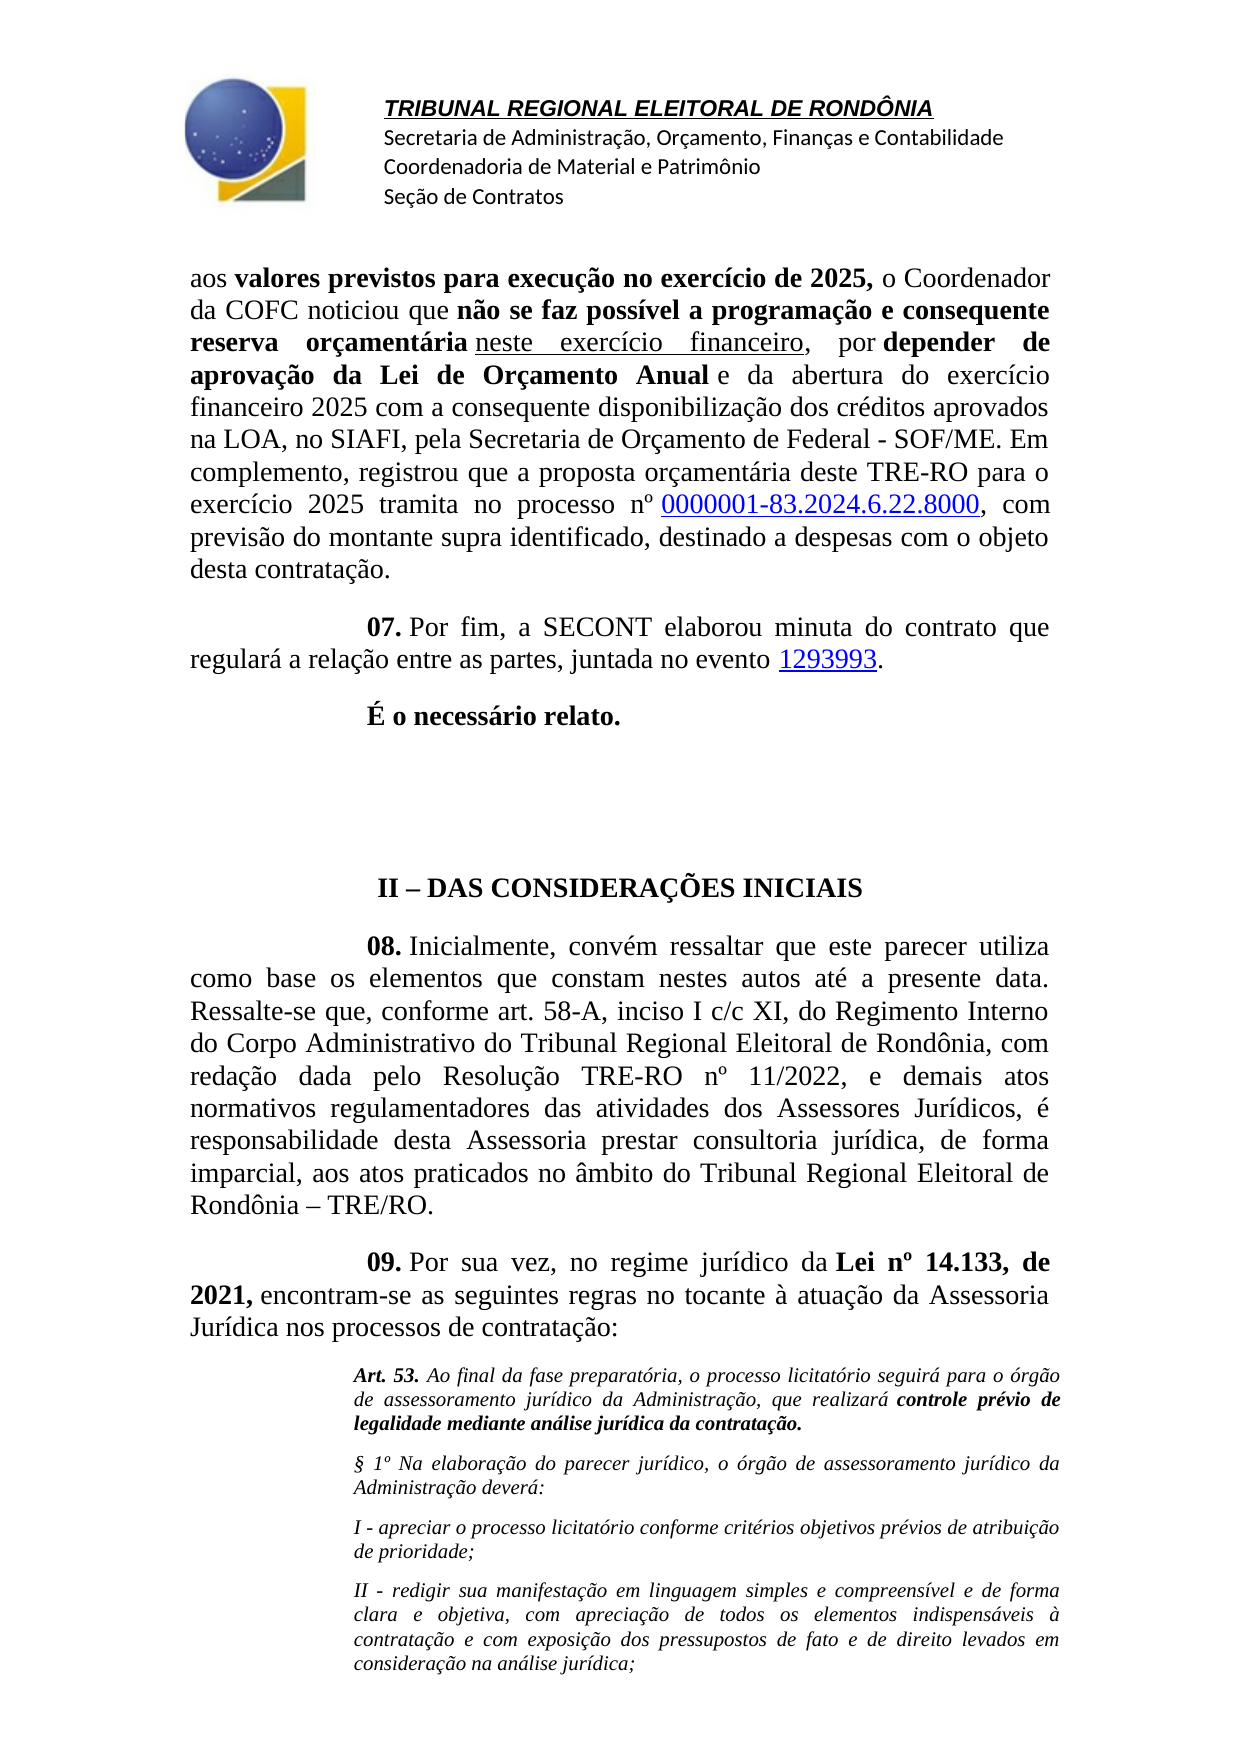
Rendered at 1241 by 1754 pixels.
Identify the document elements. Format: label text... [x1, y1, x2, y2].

text 09. Por sua vez, no regime jurídico da Lei nº 14.133, de 2021, encontram-se as seguintes regras no tocante à atuação da Assessoria Jurídica nos processos de contratação: [190, 1246, 1051, 1343]
text II - redigir sua manifestação em linguagem simples e compreensível e de forma clara e objetiva, com apreciação de todos os elementos indispensáveis à contratação e com exposição dos pressupostos de fato e de direito levados em consideração na análise jurídica; [354, 1578, 1063, 1674]
text 07. Por fim, a SECONT elaborou minuta do contrato que regulará a relação entre as partes, juntada no evento 1293993. [190, 609, 1051, 674]
text I - apreciar o processo licitatório conforme critérios objetivos prévios de atribuição de prioridade; [354, 1514, 1063, 1563]
text II – DAS CONSIDERAÇÕES INICIAIS [190, 872, 1051, 904]
text § 1º Na elaboração do parecer jurídico, o órgão de assessoramento jurídico da Administração deverá: [354, 1451, 1063, 1499]
text 08. Inicialmente, convém ressaltar que este parecer utiliza como base os elementos que constam nestes autos até a presente data. Ressalte-se que, conforme art. 58-A, inciso I c/c XI, do Regimento Interno do Corpo Administrativo do Tribunal Regional Eleitoral de Rondônia, com redação dada pelo Resolução TRE-RO nº 11/2022, e demais atos normativos regulamentadores das atividades dos Assessores Jurídicos, é responsabilidade desta Assessoria prestar consultoria jurídica, de forma imparcial, aos atos praticados no âmbito do Tribunal Regional Eleitoral de Rondônia – TRE/RO. [190, 929, 1051, 1221]
text É o necessário relato. [190, 699, 1051, 732]
text aos valores previstos para execução no exercício de 2025, o Coordenador da COFC noticiou que não se faz possível a programação e consequente reserva orçamentária neste exercício financeiro, por depender de aprovação da Lei de Orçamento Anual e da abertura do exercício financeiro 2025 com a consequente disponibilização dos créditos aprovados na LOA, no SIAFI, pela Secretaria de Orçamento de Federal - SOF/ME. Em complemento, registrou que a proposta orçamentária deste TRE-RO para o exercício 2025 tramita no processo nº 0000001-83.2024.6.22.8000, com previsão do montante supra identificado, destinado a despesas com o objeto desta contratação. [190, 261, 1051, 584]
text Art. 53. Ao final da fase preparatória, o processo licitatório seguirá para o órgão de assessoramento jurídico da Administração, que realizará controle prévio de legalidade mediante análise jurídica da contratação. [354, 1363, 1063, 1435]
